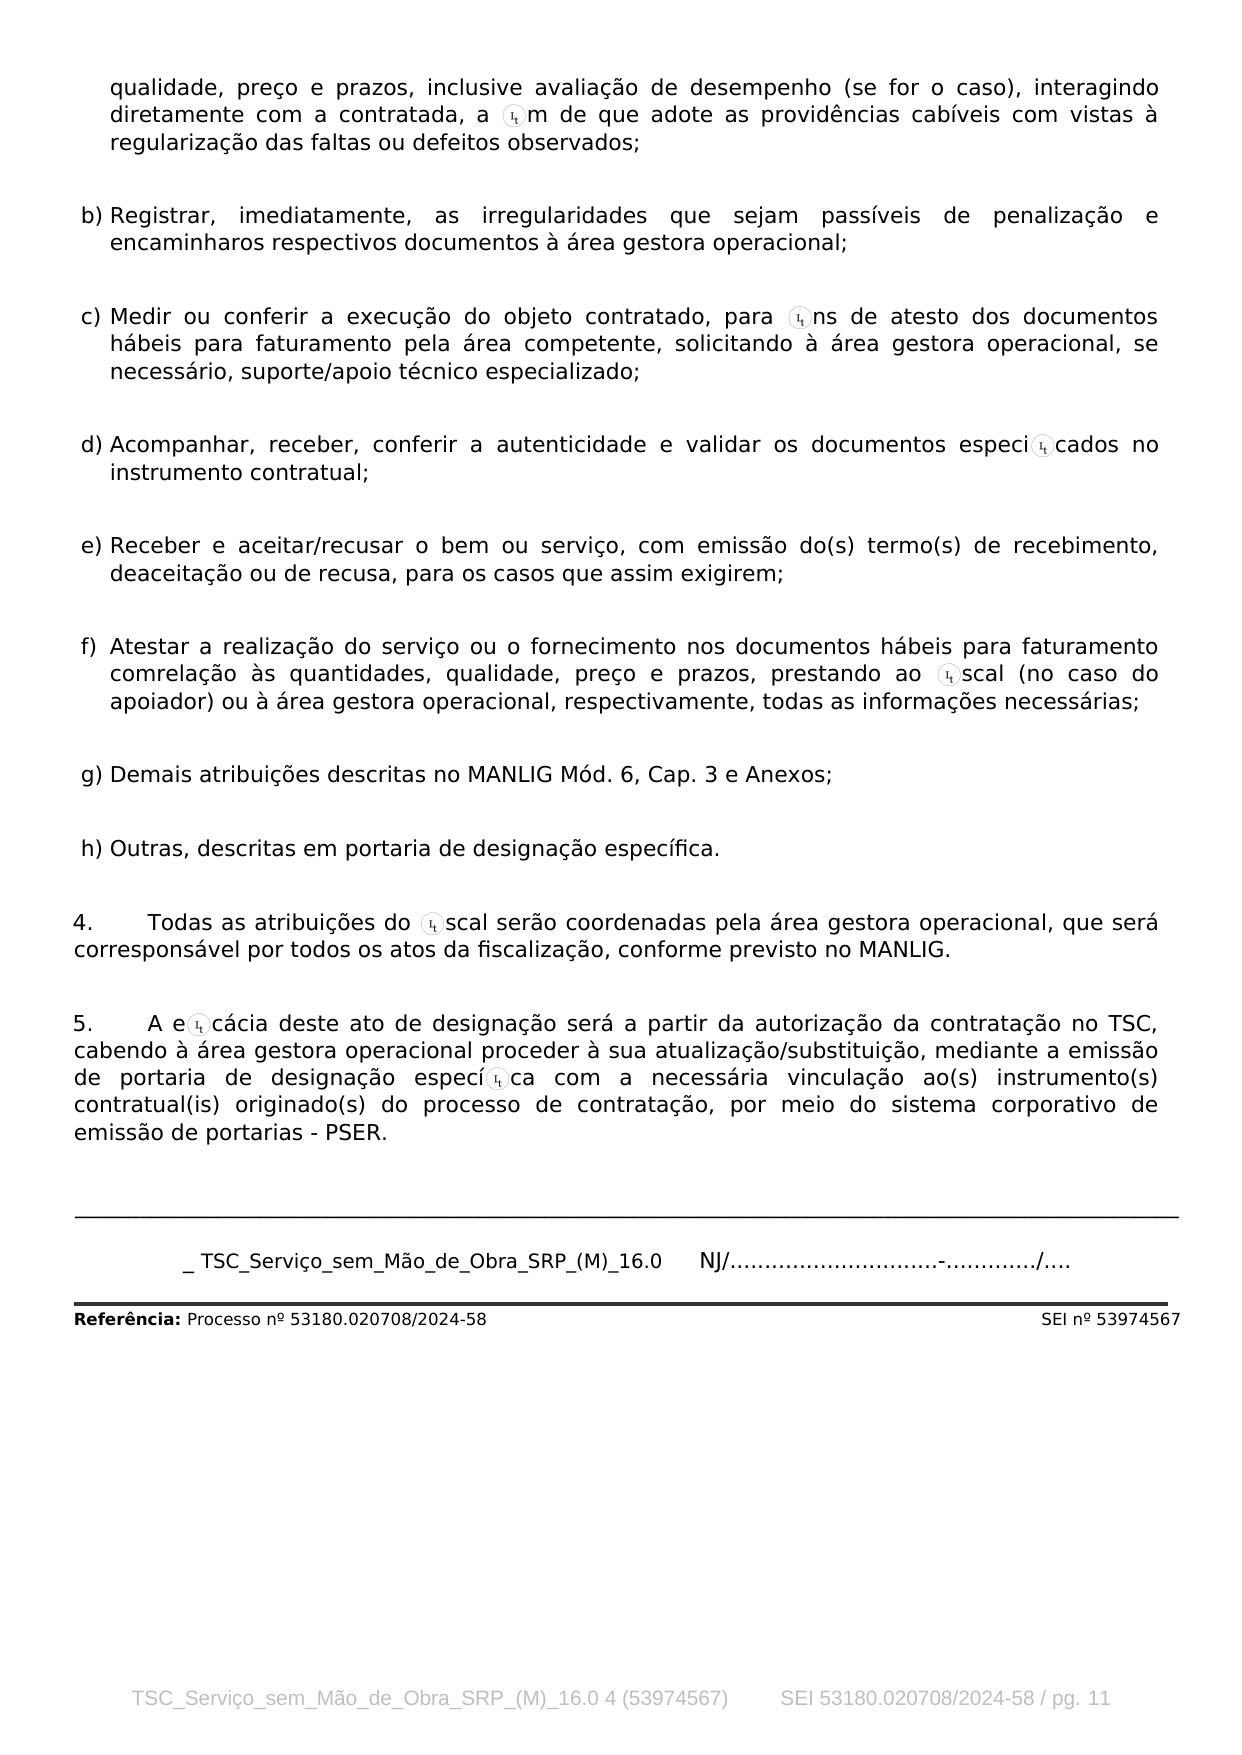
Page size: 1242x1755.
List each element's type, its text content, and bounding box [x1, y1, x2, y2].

list Medir ou conferir a execução do objeto contratado, para ns de atesto dos documentos hábeis para faturamento pela área competente, solicitando à área gestora operacional, se necessário, suporte/apoio técnico especializado; [81, 304, 1160, 384]
list A ecácia deste ato de designação será a partir da autorização da contratação no TSC, cabendo à área gestora operacional proceder à sua atualização/substituição, mediante a emissão de portaria de designação especíca com a necessária vinculação ao(s) instrumento(s) contratual(is) originado(s) do processo de contratação, por meio do sistema corporativo de emissão de portarias - PSER. [72, 1011, 1160, 1145]
list Registrar, imediatamente, as irregularidades que sejam passíveis de penalização e encaminharos respectivos documentos à área gestora operacional; [81, 203, 1160, 256]
list Demais atribuições descritas no MANLIG Mód. 6, Cap. 3 e Anexos; [81, 762, 1160, 788]
list Acompanhar, receber, conferir a autenticidade e validar os documentos especicados no instrumento contratual; [81, 432, 1160, 485]
list qualidade, preço e prazos, inclusive avaliação de desempenho (se for o caso), interagindo diretamente com a contratada, a m de que adote as providências cabíveis com vistas à regularização das faltas ou defeitos observados; [81, 75, 1160, 155]
list Atestar a realização do serviço ou o fornecimento nos documentos hábeis para faturamento comrelação às quantidades, qualidade, preço e prazos, prestando ao scal (no caso do apoiador) ou à área gestora operacional, respectivamente, todas as informações necessárias; [81, 634, 1160, 714]
list Outras, descritas em portaria de designação específica. [81, 836, 1160, 862]
list Todas as atribuições do scal serão coordenadas pela área gestora operacional, que será corresponsável por todos os atos da fiscalização, conforme previsto no MANLIG. [72, 910, 1160, 963]
text ______________________________________________________________________________________________________ TSC_Serviço_sem_Mão_de_Obra_SRP_(M)_16.0 NJ/..............................-............./.... [73, 1193, 1181, 1273]
text Referência: Processo nº 53180.020708/2024-58 SEI nº 53974567 [73, 1310, 1181, 1329]
list Receber e aceitar/recusar o bem ou serviço, com emissão do(s) termo(s) de recebimento, deaceitação ou de recusa, para os casos que assim exigirem; [81, 533, 1160, 586]
